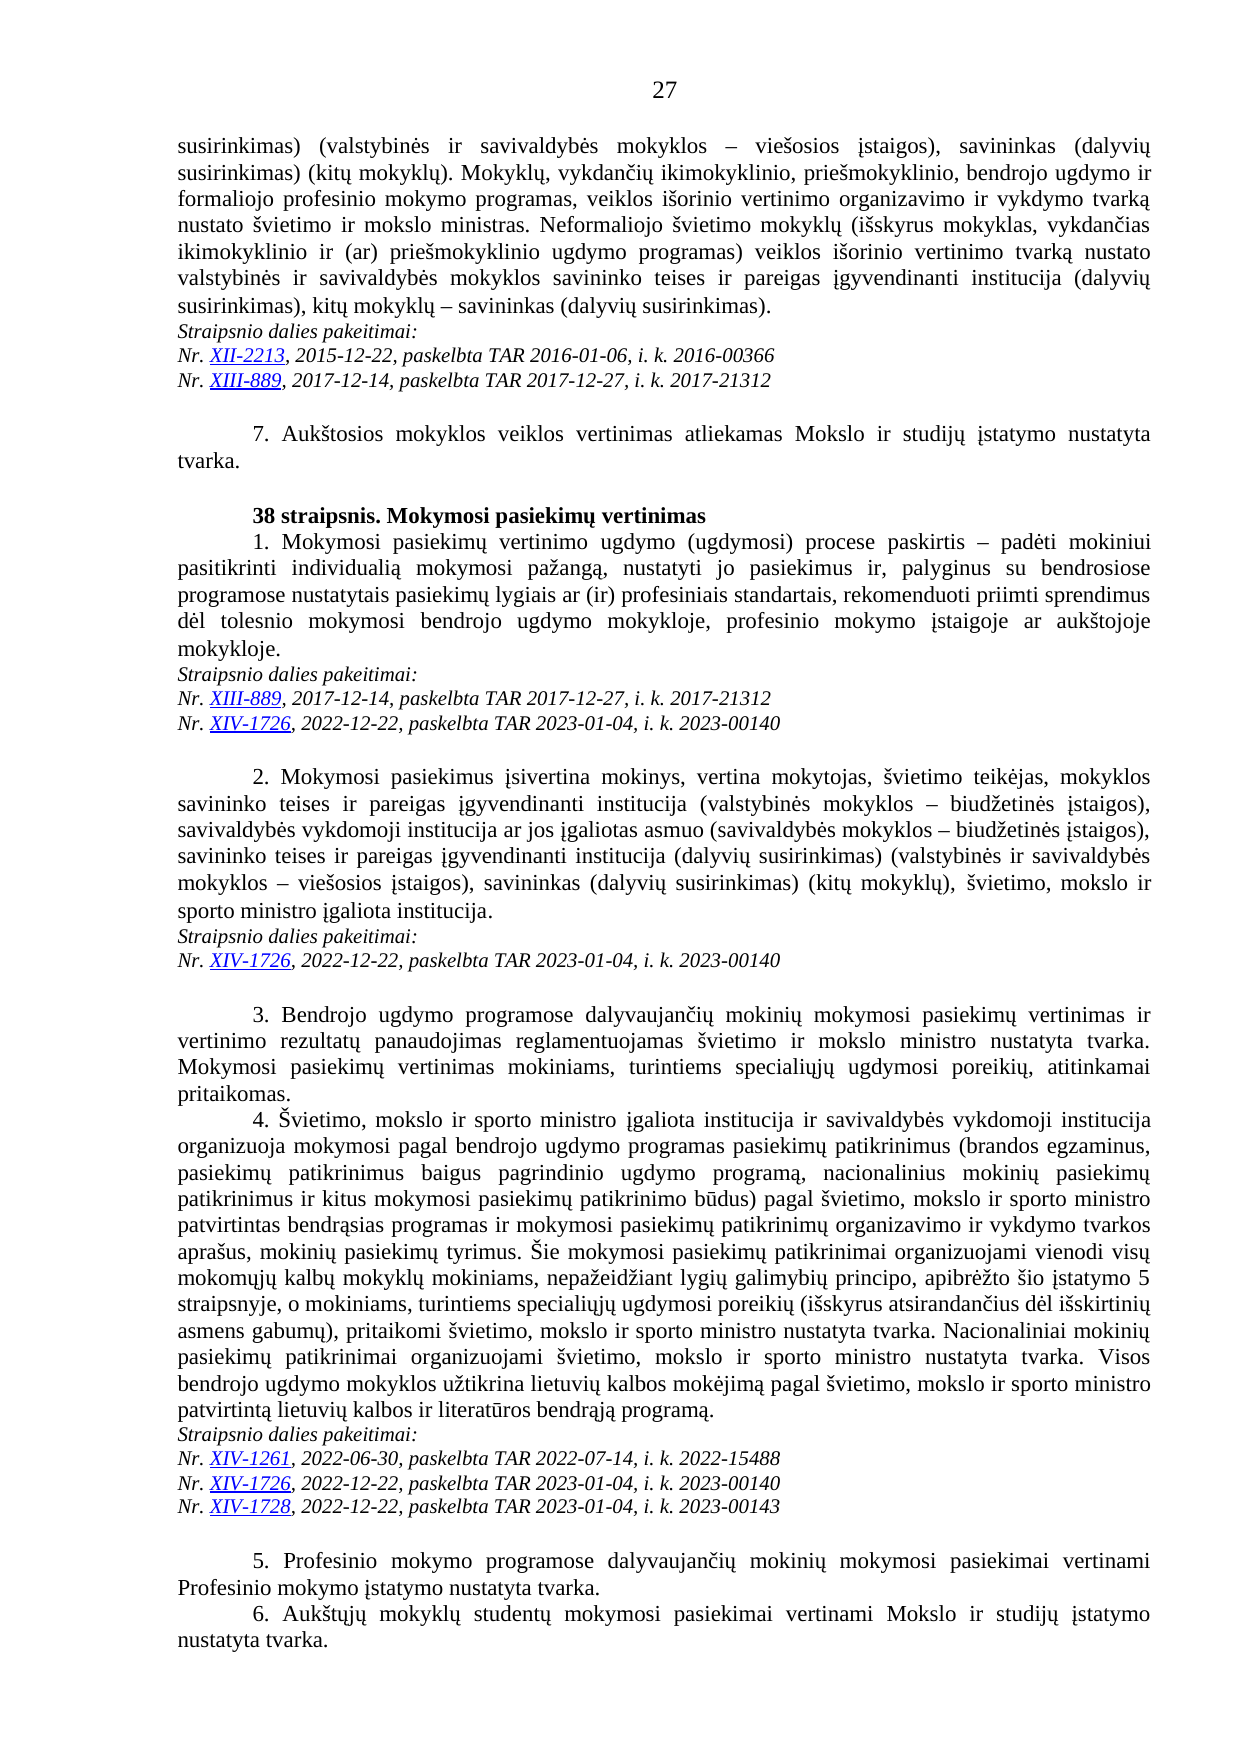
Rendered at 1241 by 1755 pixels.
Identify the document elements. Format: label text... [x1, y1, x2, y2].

text 3. Bendrojo ugdymo programose dalyvaujančių mokinių mokymosi pasiekimų vertinimas ir vertinimo rezultatų panaudojimas reglamentuojamas švietimo ir mokslo ministro nustatyta tvarka. Mokymosi pasiekimų vertinimas mokiniams, turintiems specialiųjų ugdymosi poreikių, atitinkamai pritaikomas. [177, 1001, 1152, 1106]
text Nr. XIV-1726, 2022-12-22, paskelbta TAR 2023-01-04, i. k. 2023-00140 [177, 710, 1152, 734]
text 5. Profesinio mokymo programose dalyvaujančių mokinių mokymosi pasiekimai vertinami Profesinio mokymo įstatymo nustatyta tvarka. [177, 1547, 1152, 1600]
text 2. Mokymosi pasiekimus įsivertina mokinys, vertina mokytojas, švietimo teikėjas, mokyklos savininko teises ir pareigas įgyvendinanti institucija (valstybinės mokyklos – biudžetinės įstaigos), savivaldybės vykdomoji institucija ar jos įgaliotas asmuo (savivaldybės mokyklos – biudžetinės įstaigos), savininko teises ir pareigas įgyvendinanti institucija (dalyvių susirinkimas) (valstybinės ir savivaldybės mokyklos – viešosios įstaigos), savininkas (dalyvių susirinkimas) (kitų mokyklų), švietimo, mokslo ir sporto ministro įgaliota institucija. [177, 763, 1152, 924]
text 6. Aukštųjų mokyklų studentų mokymosi pasiekimai vertinami Mokslo ir studijų įstatymo nustatyta tvarka. [177, 1600, 1152, 1653]
text Straipsnio dalies pakeitimai: [177, 1422, 1152, 1446]
text Straipsnio dalies pakeitimai: [177, 662, 1152, 686]
text Straipsnio dalies pakeitimai: [177, 924, 1152, 948]
text Nr. XII-2213, 2015-12-22, paskelbta TAR 2016-01-06, i. k. 2016-00366 [177, 343, 1152, 367]
text Straipsnio dalies pakeitimai: [177, 319, 1152, 343]
text Nr. XIV-1726, 2022-12-22, paskelbta TAR 2023-01-04, i. k. 2023-00140 [177, 1470, 1152, 1494]
text 7. Aukštosios mokyklos veiklos vertinimas atliekamas Mokslo ir studijų įstatymo nustatyta tvarka. [177, 420, 1152, 473]
text susirinkimas) (valstybinės ir savivaldybės mokyklos – viešosios įstaigos), savininkas (dalyvių susirinkimas) (kitų mokyklų). Mokyklų, vykdančių ikimokyklinio, priešmokyklinio, bendrojo ugdymo ir formaliojo profesinio mokymo programas, veiklos išorinio vertinimo organizavimo ir vykdymo tvarką nustato švietimo ir mokslo ministras. Neformaliojo švietimo mokyklų (išskyrus mokyklas, vykdančias ikimokyklinio ir (ar) priešmokyklinio ugdymo programas) veiklos išorinio vertinimo tvarką nustato valstybinės ir savivaldybės mokyklos savininko teises ir pareigas įgyvendinanti institucija (dalyvių susirinkimas), kitų mokyklų – savininkas (dalyvių susirinkimas). [177, 132, 1152, 319]
text Nr. XIII-889, 2017-12-14, paskelbta TAR 2017-12-27, i. k. 2017-21312 [177, 367, 1152, 392]
text Nr. XIV-1728, 2022-12-22, paskelbta TAR 2023-01-04, i. k. 2023-00143 [177, 1494, 1152, 1518]
text 1. Mokymosi pasiekimų vertinimo ugdymo (ugdymosi) procese paskirtis – padėti mokiniui pasitikrinti individualią mokymosi pažangą, nustatyti jo pasiekimus ir, palyginus su bendrosiose programose nustatytais pasiekimų lygiais ar (ir) profesiniais standartais, rekomenduoti priimti sprendimus dėl tolesnio mokymosi bendrojo ugdymo mokykloje, profesinio mokymo įstaigoje ar aukštojoje mokykloje. [177, 528, 1152, 662]
text 4. Švietimo, mokslo ir sporto ministro įgaliota institucija ir savivaldybės vykdomoji institucija organizuoja mokymosi pagal bendrojo ugdymo programas pasiekimų patikrinimus (brandos egzaminus, pasiekimų patikrinimus baigus pagrindinio ugdymo programą, nacionalinius mokinių pasiekimų patikrinimus ir kitus mokymosi pasiekimų patikrinimo būdus) pagal švietimo, mokslo ir sporto ministro patvirtintas bendrąsias programas ir mokymosi pasiekimų patikrinimų organizavimo ir vykdymo tvarkos aprašus, mokinių pasiekimų tyrimus. Šie mokymosi pasiekimų patikrinimai organizuojami vienodi visų mokomųjų kalbų mokyklų mokiniams, nepažeidžiant lygių galimybių principo, apibrėžto šio įstatymo 5 straipsnyje, o mokiniams, turintiems specialiųjų ugdymosi poreikių (išskyrus atsirandančius dėl išskirtinių asmens gabumų), pritaikomi švietimo, mokslo ir sporto ministro nustatyta tvarka. Nacionaliniai mokinių pasiekimų patikrinimai organizuojami švietimo, mokslo ir sporto ministro nustatyta tvarka. Visos bendrojo ugdymo mokyklos užtikrina lietuvių kalbos mokėjimą pagal švietimo, mokslo ir sporto ministro patvirtintą lietuvių kalbos ir literatūros bendrąją programą. [177, 1106, 1152, 1422]
text Nr. XIV-1726, 2022-12-22, paskelbta TAR 2023-01-04, i. k. 2023-00140 [177, 948, 1152, 972]
text 38 straipsnis. Mokymosi pasiekimų vertinimas [177, 502, 1152, 528]
text Nr. XIII-889, 2017-12-14, paskelbta TAR 2017-12-27, i. k. 2017-21312 [177, 686, 1152, 710]
text Nr. XIV-1261, 2022-06-30, paskelbta TAR 2022-07-14, i. k. 2022-15488 [177, 1446, 1152, 1470]
